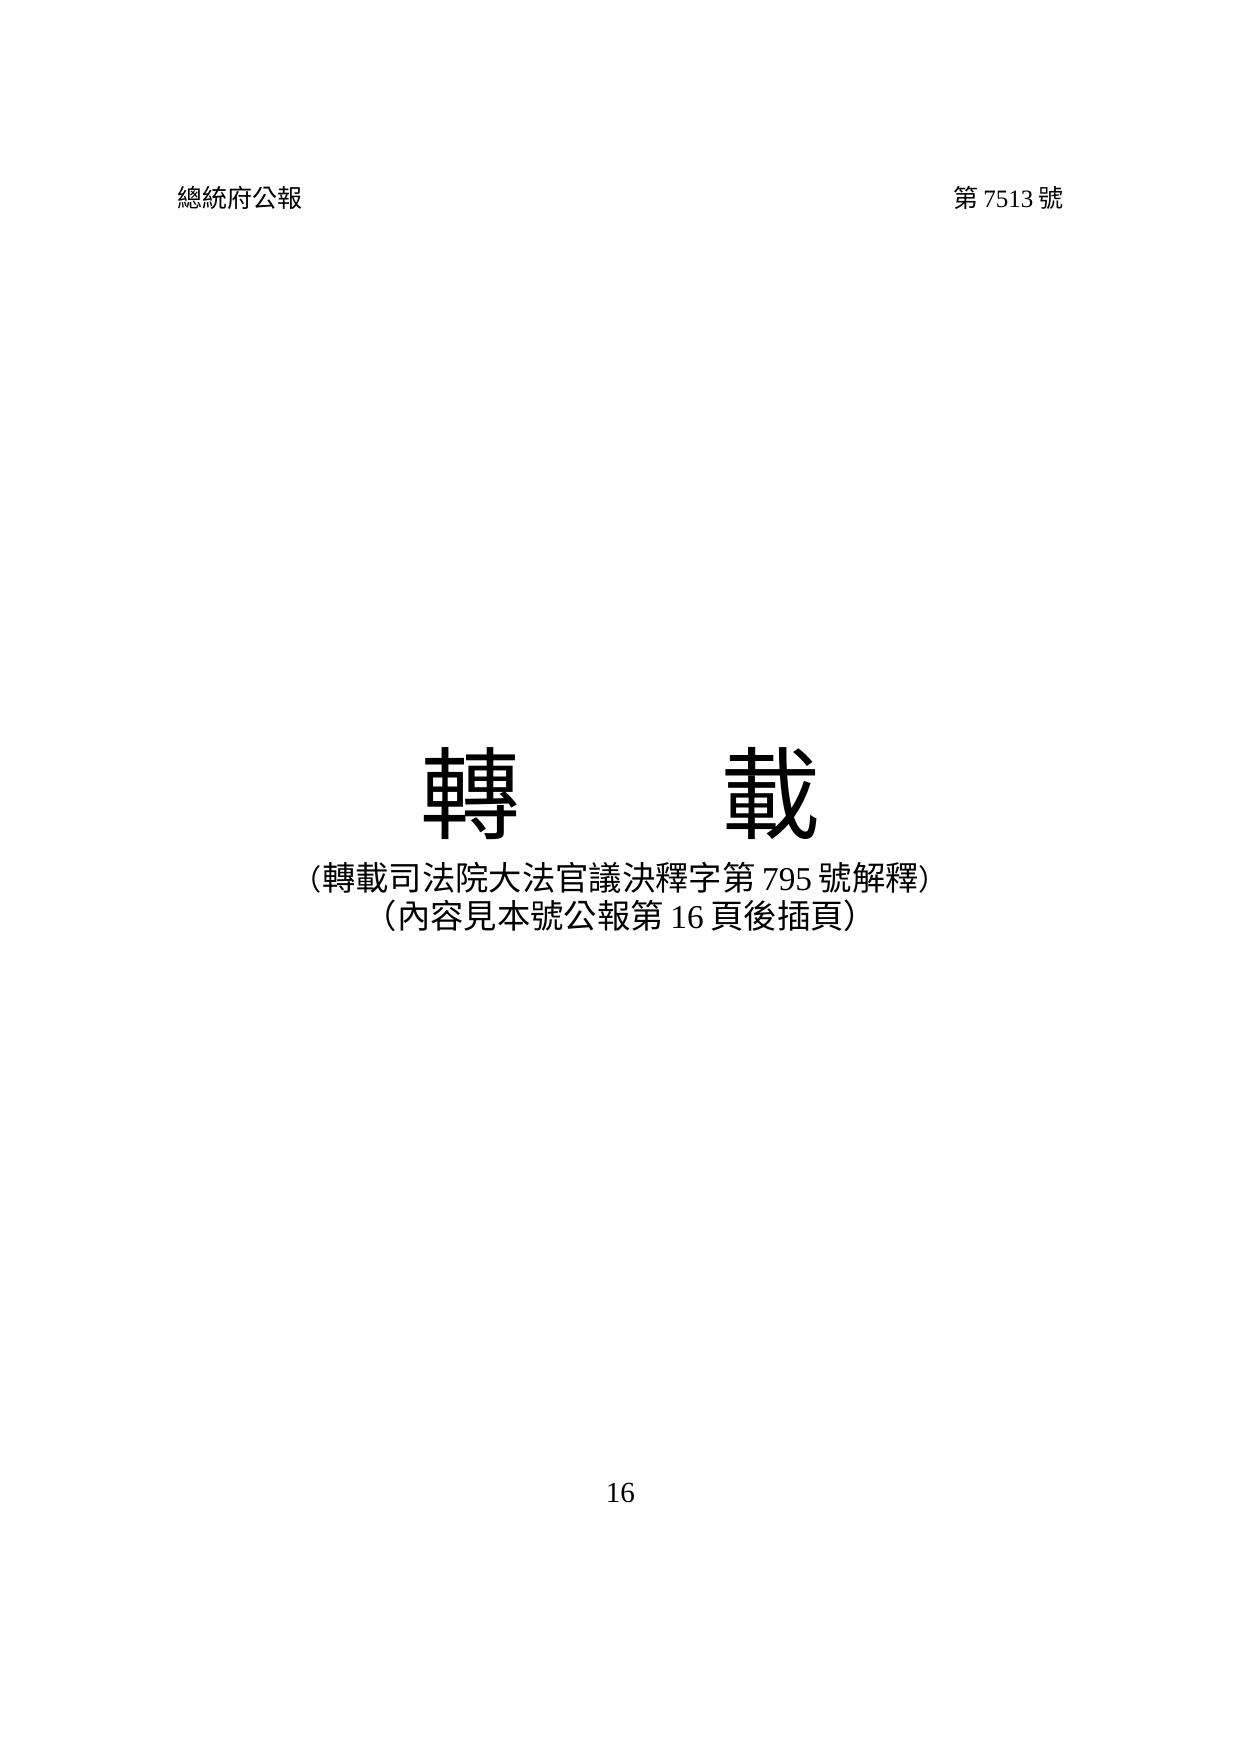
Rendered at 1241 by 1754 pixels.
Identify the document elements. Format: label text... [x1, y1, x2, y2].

text 轉 載 [177, 716, 1063, 861]
text （內容見本號公報第16頁後插頁） [177, 898, 1063, 936]
text （轉載司法院大法官議決釋字第795號解釋） [177, 861, 1063, 898]
